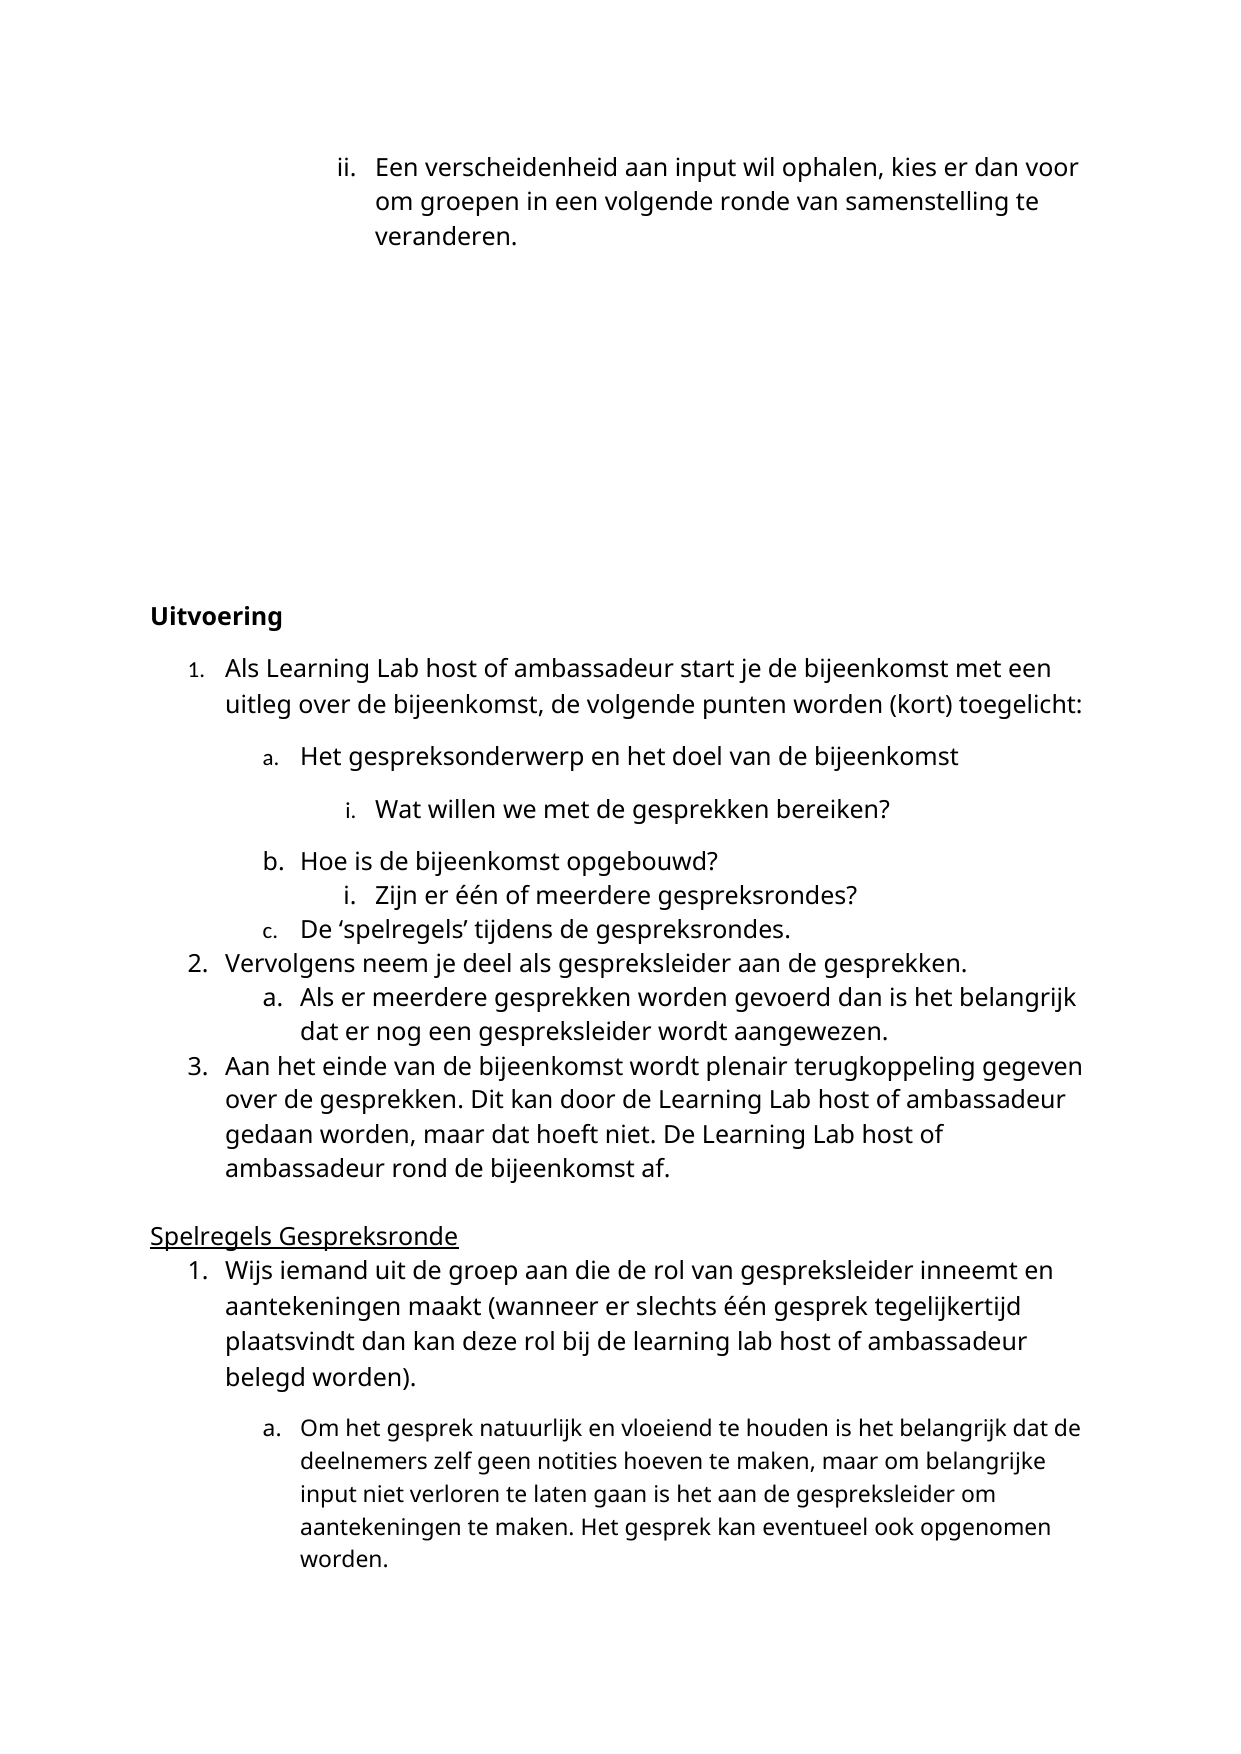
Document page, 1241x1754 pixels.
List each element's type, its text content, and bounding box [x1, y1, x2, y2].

list Aan het einde van de bijeenkomst wordt plenair terugkoppeling gegeven over de gesprekken. Dit kan door de Learning Lab host of ambassadeur gedaan worden, maar dat hoeft niet. De Learning Lab host of ambassadeur rond de bijeenkomst af. [187, 1048, 1090, 1184]
text Spelregels Gespreksronde [150, 1218, 1090, 1252]
list Vervolgens neem je deel als gespreksleider aan de gesprekken. [187, 946, 1090, 980]
list Het gespreksonderwerp en het doel van de bijeenkomst [262, 739, 1090, 773]
list Hoe is de bijeenkomst opgebouwd? [262, 844, 1090, 878]
list Als Learning Lab host of ambassadeur start je de bijeenkomst met een uitleg over de bijeenkomst, de volgende punten worden (kort) toegelicht: [187, 651, 1090, 721]
list De ‘spelregels’ tijdens de gespreksrondes. [262, 912, 1090, 946]
list Als er meerdere gesprekken worden gevoerd dan is het belangrijk dat er nog een gespreksleider wordt aangewezen. [262, 980, 1090, 1048]
list Zijn er één of meerdere gespreksrondes? [356, 878, 1090, 912]
list Wat willen we met de gesprekken bereiken? [356, 791, 1090, 825]
text Uitvoering [150, 599, 1090, 633]
list Wijs iemand uit de groep aan die de rol van gespreksleider inneemt en aantekeningen maakt (wanneer er slechts één gesprek tegelijkertijd plaatsvindt dan kan deze rol bij de learning lab host of ambassadeur belegd worden). [187, 1252, 1090, 1394]
list Een verscheidenheid aan input wil ophalen, kies er dan voor om groepen in een volgende ronde van samenstelling te veranderen. [356, 150, 1090, 252]
list Om het gesprek natuurlijk en vloeiend te houden is het belangrijk dat de deelnemers zelf geen notities hoeven te maken, maar om belangrijke input niet verloren te laten gaan is het aan de gespreksleider om aantekeningen te maken. Het gesprek kan eventueel ook opgenomen worden. [262, 1412, 1090, 1574]
